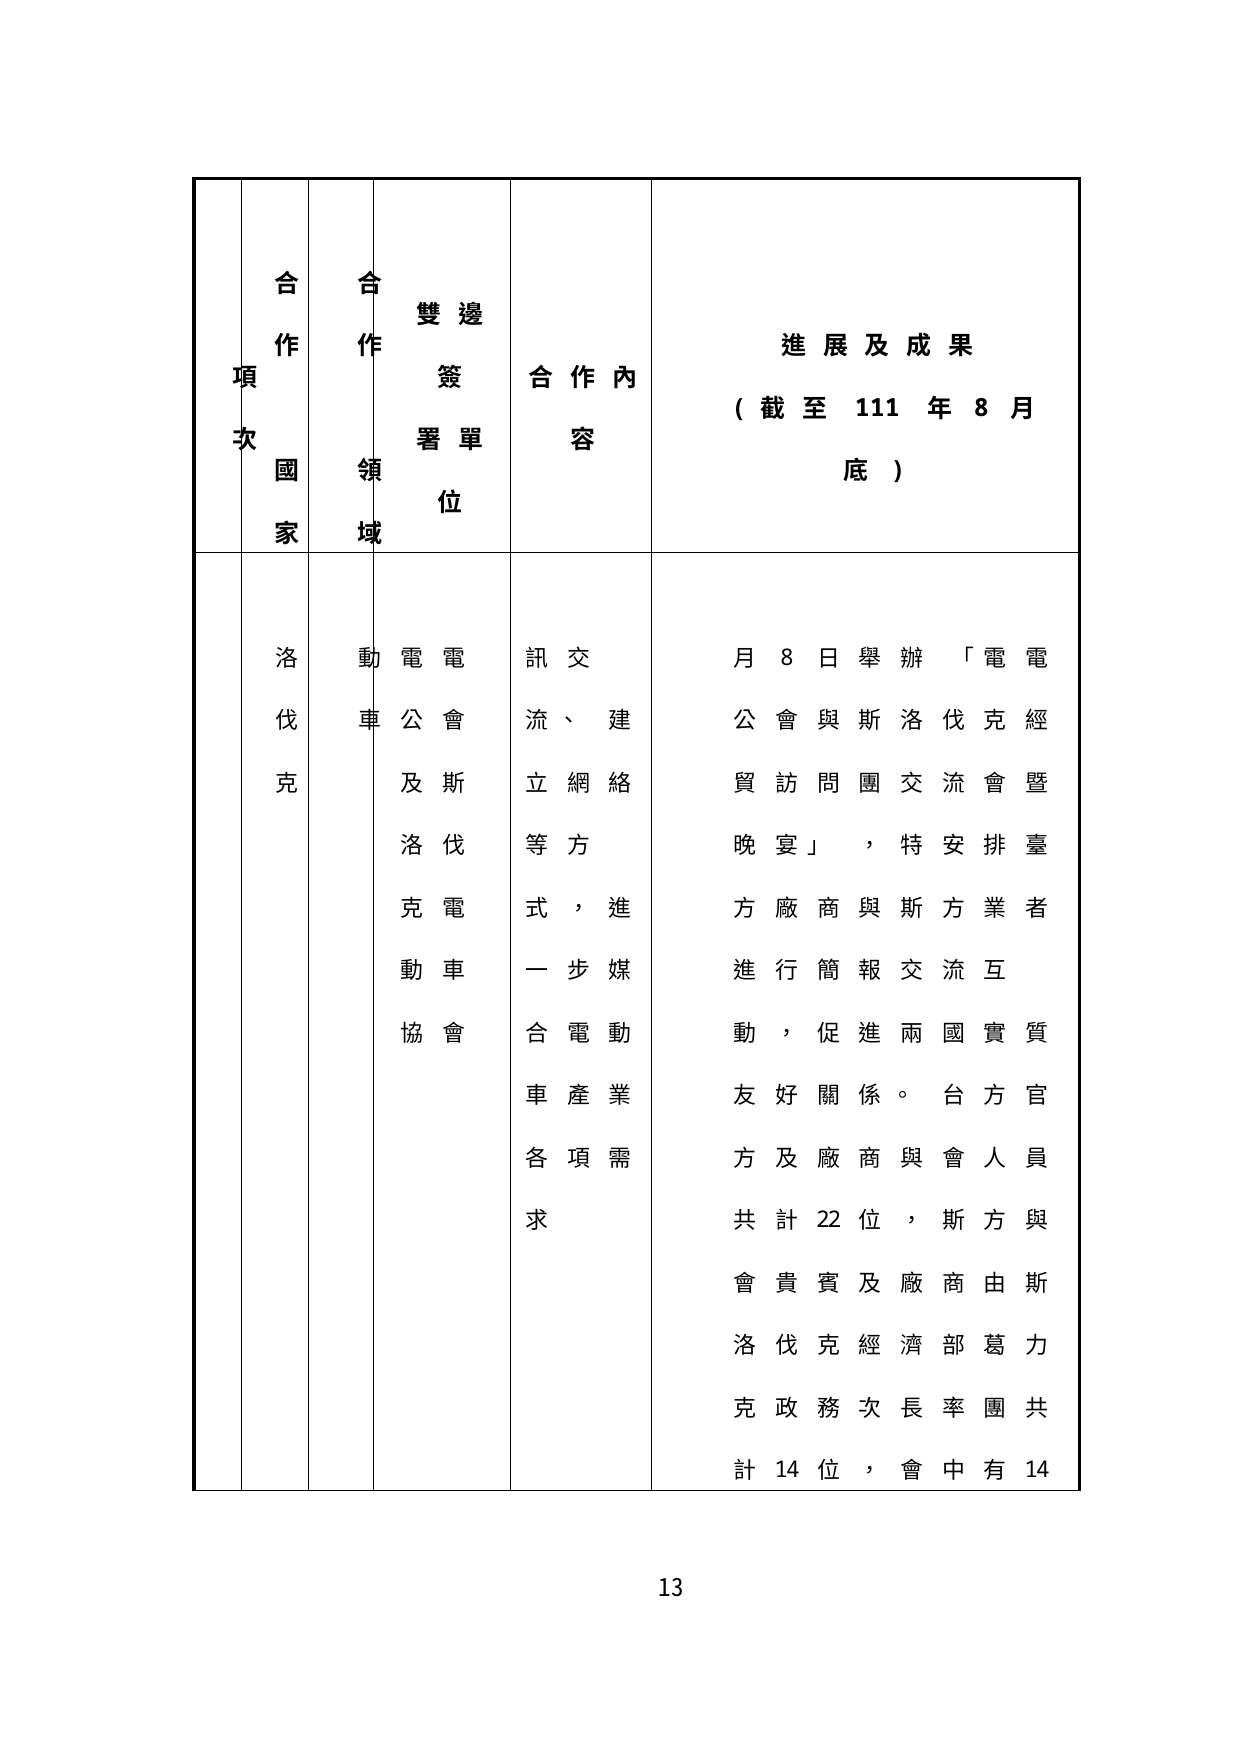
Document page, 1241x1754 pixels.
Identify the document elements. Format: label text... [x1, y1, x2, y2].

table_cell 訊交流、建立網絡等方式，進一步媒合電動車產業各項需求 [511, 553, 651, 1490]
table_cell 我方電電公會及斯洛伐克電動車協會 [374, 553, 510, 1490]
table_cell [196, 553, 241, 1490]
table_header 進展及成果 (截至111年8月底) [652, 180, 1078, 552]
table_cell 電動車 [366, 654, 373, 665]
table_header 項次 [196, 180, 241, 552]
table_cell 電動車 [309, 553, 373, 1490]
table_header 雙邊簽 署單位 [374, 180, 510, 552]
table_header 合作內容 [511, 180, 651, 552]
table_cell 電電公會於110年12月8日舉辦「電電公會與斯洛伐克經貿訪問團交流會暨晚宴」，特安排臺方廠商與斯方業者進行簡報交流互動，促進兩國實質友好關係。台方官方及廠商與會人員共計22位，斯方與會貴賓及廠商由斯洛伐克經濟部葛力克政務次長率團共計14位，會中有14家雙邊廠商進行簡報，交流主題包括電機電子產業、雲端、電動車領域、智慧製造等。 電電公會於111年6月6日接見斯洛伐克訪問團，斯方人員包含國會副議長勞倫契克、國會友台小組主席歐舒斯基、布拉提斯拉瓦省省長德若巴等10人。本次會議向斯國訪團成員介紹台達電目前在斯國的業務現況以及對斯政府的期許，並說明對斯國市場的期望，雙方與會代表互動熱絡。 電電公會與貿協共同主辦之「台北國際車用電子展」訂於112年4月12日至15日假台北南港展覽館1館舉辦，電電公會擬邀請斯洛伐克電動車協會之廠商組團參展或參觀，並邀請適合的會員業者與其洽談商機，透過此平台深化台斯廠商之鏈結。 [652, 553, 1078, 1490]
table_header 合作 國家 [242, 180, 308, 552]
table_cell 洛伐克 [242, 553, 308, 1490]
table_header 合作 領域 [309, 180, 373, 552]
